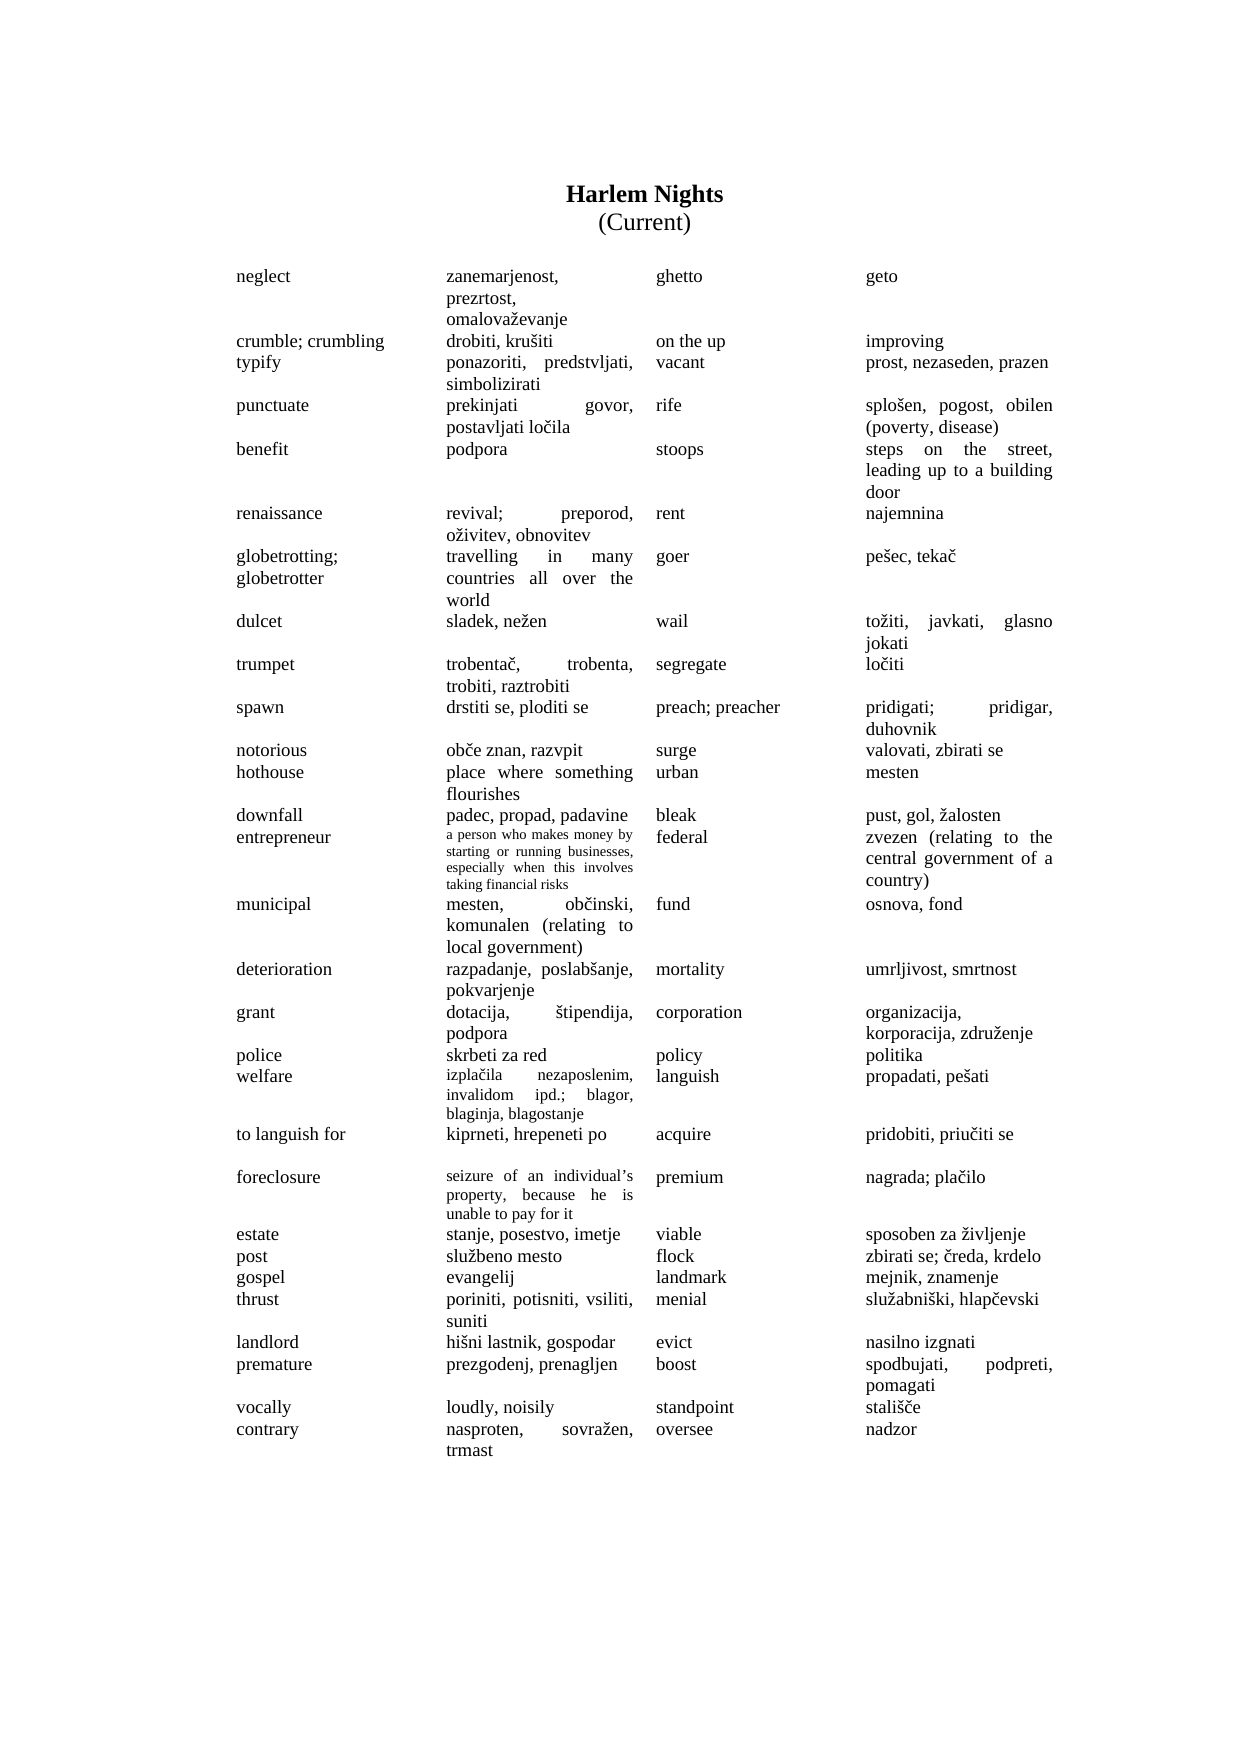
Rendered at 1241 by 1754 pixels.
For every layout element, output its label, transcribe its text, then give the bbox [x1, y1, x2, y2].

table_cell pešec, tekač [854, 545, 1064, 610]
table_cell municipal [225, 893, 435, 957]
table_cell razpadanje, poslabšanje, pokvarjenje [435, 958, 644, 1001]
table_cell punctuate [225, 394, 435, 437]
table_cell bleak [645, 804, 854, 826]
table_cell thrust [225, 1288, 435, 1331]
table_cell standpoint [645, 1396, 854, 1417]
table_cell osnova, fond [854, 893, 1064, 957]
table_cell premium [645, 1166, 854, 1223]
table_cell premature [225, 1353, 435, 1396]
table_cell rent [645, 502, 854, 545]
table_cell zbirati se; čreda, krdelo [854, 1245, 1064, 1266]
table_cell flock [645, 1245, 854, 1266]
table_cell urban [645, 761, 854, 804]
text (Current) [236, 207, 1053, 236]
table_cell welfare [225, 1065, 435, 1123]
table_cell to languish for [225, 1123, 435, 1166]
table_cell službeno mesto [435, 1245, 644, 1266]
table_cell wail [645, 610, 854, 653]
table_cell obče znan, razvpit [435, 739, 644, 761]
table_cell notorious [225, 739, 435, 761]
table_cell federal [645, 826, 854, 893]
table_cell globetrotting; globetrotter [225, 545, 435, 610]
table_cell zvezen (relating to the central government of a country) [854, 826, 1064, 893]
table_cell trobentač, trobenta, trobiti, raztrobiti [435, 653, 644, 696]
table_cell steps on the street, leading up to a building door [854, 438, 1064, 502]
table_cell padec, propad, padavine [435, 804, 644, 826]
table_cell nasilno izgnati [854, 1331, 1064, 1353]
table_cell najemnina [854, 502, 1064, 545]
table_cell loudly, noisily [435, 1396, 644, 1417]
table_cell spawn [225, 696, 435, 739]
table_cell estate [225, 1223, 435, 1245]
table_cell prezgodenj, prenagljen [435, 1353, 644, 1396]
text Harlem Nights [236, 179, 1053, 207]
table_cell policy [645, 1044, 854, 1065]
table_cell seizure of an individual’s property, because he is unable to pay for it [435, 1166, 644, 1223]
table_cell landlord [225, 1331, 435, 1353]
table_cell sposoben za življenje [854, 1223, 1064, 1245]
table_cell entrepreneur [225, 826, 435, 893]
table_cell trumpet [225, 653, 435, 696]
table_cell typify [225, 351, 435, 394]
table_cell dulcet [225, 610, 435, 653]
table_cell prost, nezaseden, prazen [854, 351, 1064, 394]
table_cell nadzor [854, 1418, 1064, 1461]
table_cell acquire [645, 1123, 854, 1166]
table_cell post [225, 1245, 435, 1266]
table_cell crumble; crumbling [225, 330, 435, 351]
table_cell fund [645, 893, 854, 957]
table_cell hišni lastnik, gospodar [435, 1331, 644, 1353]
table_cell mesten [854, 761, 1064, 804]
table_cell stoops [645, 438, 854, 502]
table_cell rife [645, 394, 854, 437]
table_cell police [225, 1044, 435, 1065]
table_cell podpora [435, 438, 644, 502]
table_cell valovati, zbirati se [854, 739, 1064, 761]
table_cell propadati, pešati [854, 1065, 1064, 1123]
table_cell sladek, nežen [435, 610, 644, 653]
table_cell kiprneti, hrepeneti po [435, 1123, 644, 1166]
table_cell dotacija, štipendija, podpora [435, 1001, 644, 1044]
table_cell surge [645, 739, 854, 761]
table_cell politika [854, 1044, 1064, 1065]
table_cell revival; preporod, oživitev, obnovitev [435, 502, 644, 545]
table_header zanemarjenost, prezrtost, omalovaževanje [435, 265, 644, 330]
table_cell ločiti [854, 653, 1064, 696]
table_cell vocally [225, 1396, 435, 1417]
table_cell boost [645, 1353, 854, 1396]
table_cell prekinjati govor, postavljati ločila [435, 394, 644, 437]
table_cell evict [645, 1331, 854, 1353]
table_cell mejnik, znamenje [854, 1266, 1064, 1288]
table_cell drstiti se, ploditi se [435, 696, 644, 739]
table_cell drobiti, krušiti [435, 330, 644, 351]
table_cell izplačila nezaposlenim, invalidom ipd.; blagor, blaginja, blagostanje [435, 1065, 644, 1123]
table_cell stališče [854, 1396, 1064, 1417]
table_cell place where something flourishes [435, 761, 644, 804]
table_cell oversee [645, 1418, 854, 1461]
table_cell evangelij [435, 1266, 644, 1288]
table_cell viable [645, 1223, 854, 1245]
table_cell deterioration [225, 958, 435, 1001]
table_cell menial [645, 1288, 854, 1331]
table_cell poriniti, potisniti, vsiliti, suniti [435, 1288, 644, 1331]
table_cell umrljivost, smrtnost [854, 958, 1064, 1001]
table_cell hothouse [225, 761, 435, 804]
table_header geto [854, 265, 1064, 330]
table_header neglect [225, 265, 435, 330]
table_cell on the up [645, 330, 854, 351]
table_cell foreclosure [225, 1166, 435, 1223]
table_cell skrbeti za red [435, 1044, 644, 1065]
table_cell corporation [645, 1001, 854, 1044]
table_cell segregate [645, 653, 854, 696]
table_cell benefit [225, 438, 435, 502]
table_cell mesten, občinski, komunalen (relating to local government) [435, 893, 644, 957]
table_cell renaissance [225, 502, 435, 545]
table_cell služabniški, hlapčevski [854, 1288, 1064, 1331]
table_cell nasproten, sovražen, trmast [435, 1418, 644, 1461]
table_cell splošen, pogost, obilen (poverty, disease) [854, 394, 1064, 437]
table_cell stanje, posestvo, imetje [435, 1223, 644, 1245]
table_cell a person who makes money by starting or running businesses, especially when this involves taking financial risks [435, 826, 644, 893]
table_cell organizacija, korporacija, združenje [854, 1001, 1064, 1044]
table_header ghetto [645, 265, 854, 330]
table_cell pridigati; pridigar, duhovnik [854, 696, 1064, 739]
table_cell pust, gol, žalosten [854, 804, 1064, 826]
table_cell ponazoriti, predstvljati, simbolizirati [435, 351, 644, 394]
table_cell grant [225, 1001, 435, 1044]
table_cell landmark [645, 1266, 854, 1288]
table_cell languish [645, 1065, 854, 1123]
table_cell pridobiti, priučiti se [854, 1123, 1064, 1166]
table_cell mortality [645, 958, 854, 1001]
table_cell gospel [225, 1266, 435, 1288]
table_cell goer [645, 545, 854, 610]
table_cell vacant [645, 351, 854, 394]
table_cell tožiti, javkati, glasno jokati [854, 610, 1064, 653]
table_cell travelling in many countries all over the world [435, 545, 644, 610]
table_cell downfall [225, 804, 435, 826]
table_cell improving [854, 330, 1064, 351]
table_cell nagrada; plačilo [854, 1166, 1064, 1223]
table_cell preach; preacher [645, 696, 854, 739]
table_cell contrary [225, 1418, 435, 1461]
table_cell spodbujati, podpreti, pomagati [854, 1353, 1064, 1396]
